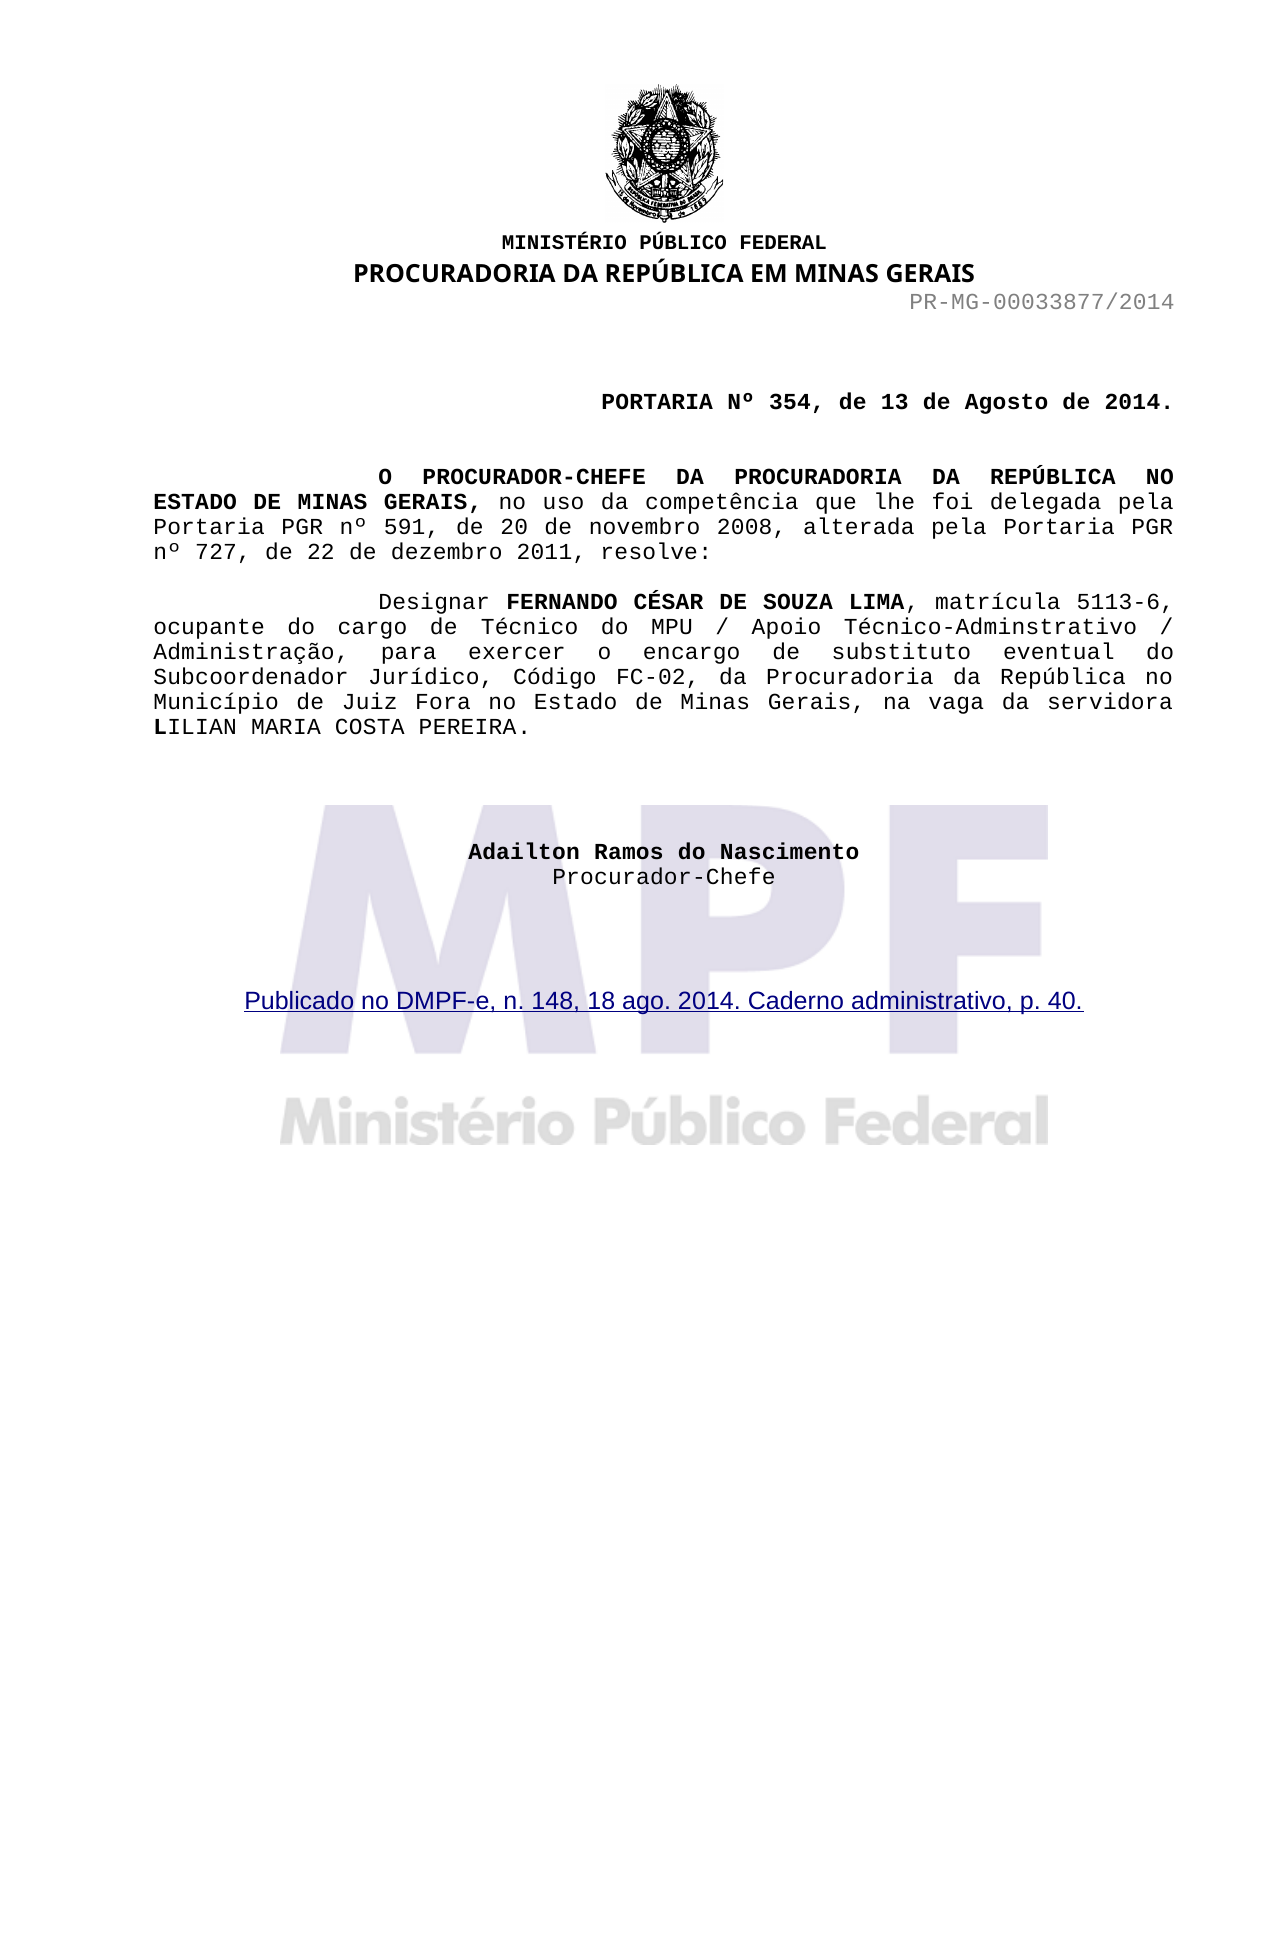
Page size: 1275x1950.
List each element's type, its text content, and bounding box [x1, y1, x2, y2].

text O PROCURADOR-CHEFE DA PROCURADORIA DA REPÚBLICA NO ESTADO DE MINAS GERAIS, no uso da competência que lhe foi delegada pela Portaria PGR nº 591, de 20 de novembro 2008, alterada pela Portaria PGR nº 727, de 22 de dezembro 2011, resolve: [153, 464, 1175, 564]
text PORTARIA Nº 354, de 13 de Agosto de 2014. [528, 389, 1175, 414]
picture [280, 1014, 1048, 1145]
text Adailton Ramos do Nascimento [153, 839, 1175, 864]
text PR-MG-00033877/2014 [528, 289, 1175, 314]
text Designar FERNANDO CÉSAR DE SOUZA LIMA, matrícula 5113-6, ocupante do cargo de Técnico do MPU / Apoio Técnico-Adminstrativo / Administração, para exercer o encargo de substituto eventual do Subcoordenador Jurídico, Código FC-02, da Procuradoria da República no Município de Juiz Fora no Estado de Minas Gerais, na vaga da servidora LILIAN MARIA COSTA PEREIRA. [153, 589, 1175, 739]
picture [280, 805, 1048, 839]
picture [605, 84, 724, 223]
picture [280, 889, 1048, 989]
text Procurador-Chefe [153, 864, 1175, 889]
text Publicado no DMPF-e, n. 148, 18 ago. 2014. Caderno administrativo, p. 40. [153, 989, 1175, 1014]
